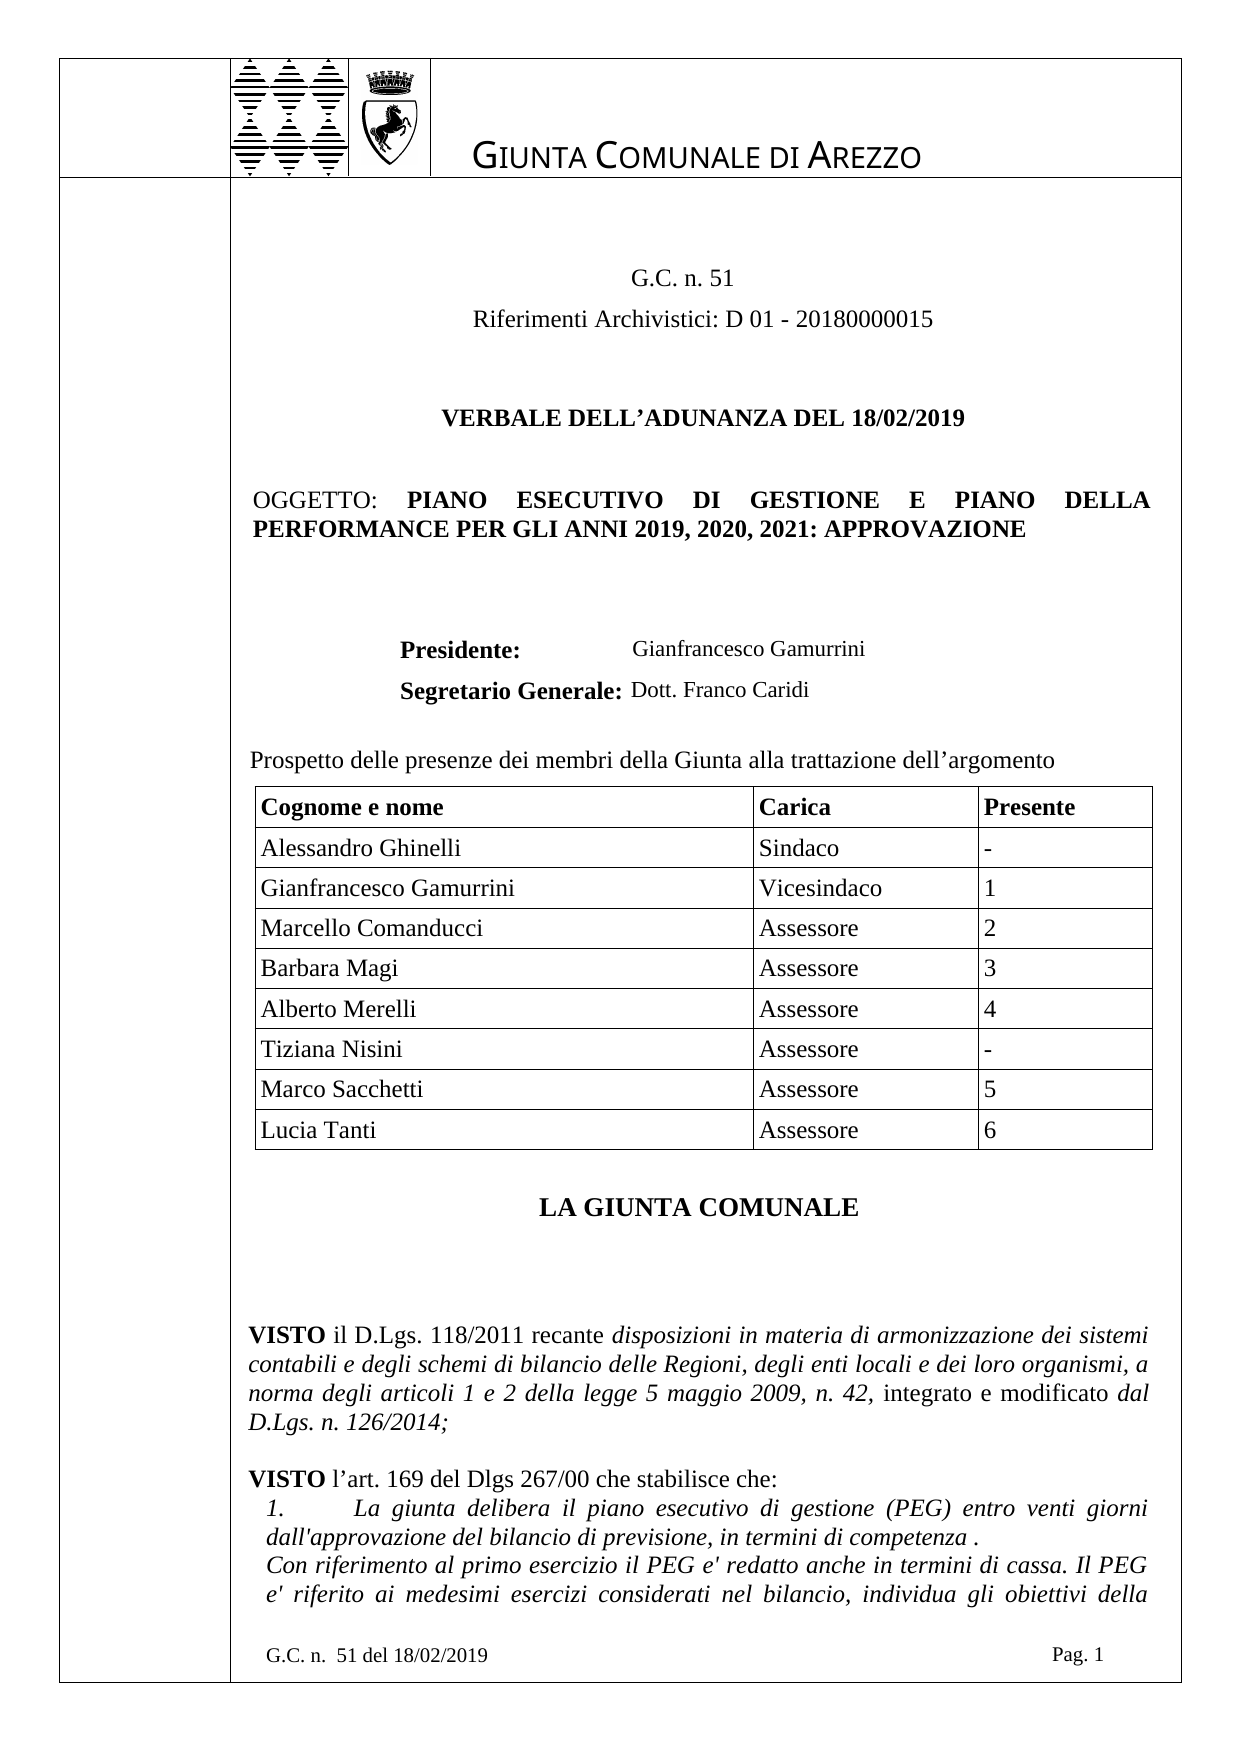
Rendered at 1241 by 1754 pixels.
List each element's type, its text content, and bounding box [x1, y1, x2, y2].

table_header Carica [754, 787, 978, 827]
text LA GIUNTA COMUNALE [246, 1191, 1152, 1222]
table_cell Assessore [754, 989, 978, 1028]
table_header Presidente: [402, 635, 626, 676]
table_cell Marco Sacchetti [256, 1070, 753, 1109]
picture [361, 70, 418, 165]
table_cell Assessore [754, 1029, 978, 1069]
text OGGETTO: PIANO ESECUTIVO DI GESTIONE E PIANO DELLA PERFORMANCE PER GLI ANNI 2019, 2020, 2021: APPROVAZIONE [253, 485, 1152, 543]
table_cell 4 [979, 989, 1152, 1028]
text VERBALE DELL’ADUNANZA DEL 18/02/2019 [254, 403, 1152, 432]
table_cell Assessore [754, 1070, 978, 1109]
text Riferimenti Archivistici: D 01 - 20180000015 [251, 304, 1152, 333]
table_cell Assessore [754, 909, 978, 948]
table_cell 3 [979, 949, 1152, 988]
text G.C. n. 51 [624, 263, 1152, 292]
text Prospetto delle presenze dei membri della Giunta alla trattazione dell’argomento [249, 745, 1152, 774]
table_cell Dott. Franco Caridi [626, 676, 1148, 716]
table_cell Marcello Comanducci [256, 909, 753, 948]
table_header Gianfrancesco Gamurrini [626, 635, 1148, 676]
table_cell 6 [979, 1110, 1152, 1149]
text Con riferimento al primo esercizio il PEG e' redatto anche in termini di cassa. Il PEG e' riferito ai medesimi esercizi considerati nel bilancio, individua gli obiettivi della [266, 1551, 1152, 1608]
table_cell Alessandro Ghinelli [256, 828, 753, 867]
text VISTO il D.Lgs. 118/2011 recante disposizioni in materia di armonizzazione dei sistemi contabili e degli schemi di bilancio delle Regioni, degli enti locali e dei loro organismi, a norma degli articoli 1 e 2 della legge 5 maggio 2009, n. 42, integrato e modificato dal D.Lgs. n. 126/2014; [248, 1321, 1152, 1436]
table_cell 1 [979, 868, 1152, 907]
table_cell - [979, 828, 1152, 867]
table_header Cognome e nome [256, 787, 753, 827]
table_cell 5 [979, 1070, 1152, 1109]
table_cell Assessore [754, 949, 978, 988]
table_cell Assessore [754, 1110, 978, 1149]
table_cell Tiziana Nisini [256, 1029, 753, 1069]
text VISTO l’art. 169 del Dlgs 267/00 che stabilisce che: [248, 1464, 1152, 1493]
text 1. La giunta delibera il piano esecutivo di gestione (PEG) entro venti giorni dall'approvazione del bilancio di previsione, in termini di competenza . [266, 1493, 1152, 1551]
table_cell - [979, 1029, 1152, 1069]
table_cell Lucia Tanti [256, 1110, 753, 1149]
table_cell Gianfrancesco Gamurrini [256, 868, 753, 907]
table_header Presente [979, 787, 1152, 827]
table_cell Alberto Merelli [256, 989, 753, 1028]
table_cell Sindaco [754, 828, 978, 867]
table_cell Vicesindaco [754, 868, 978, 907]
table_cell Segretario Generale: [402, 676, 626, 716]
table_cell 2 [979, 909, 1152, 948]
table_cell Barbara Magi [256, 949, 753, 988]
